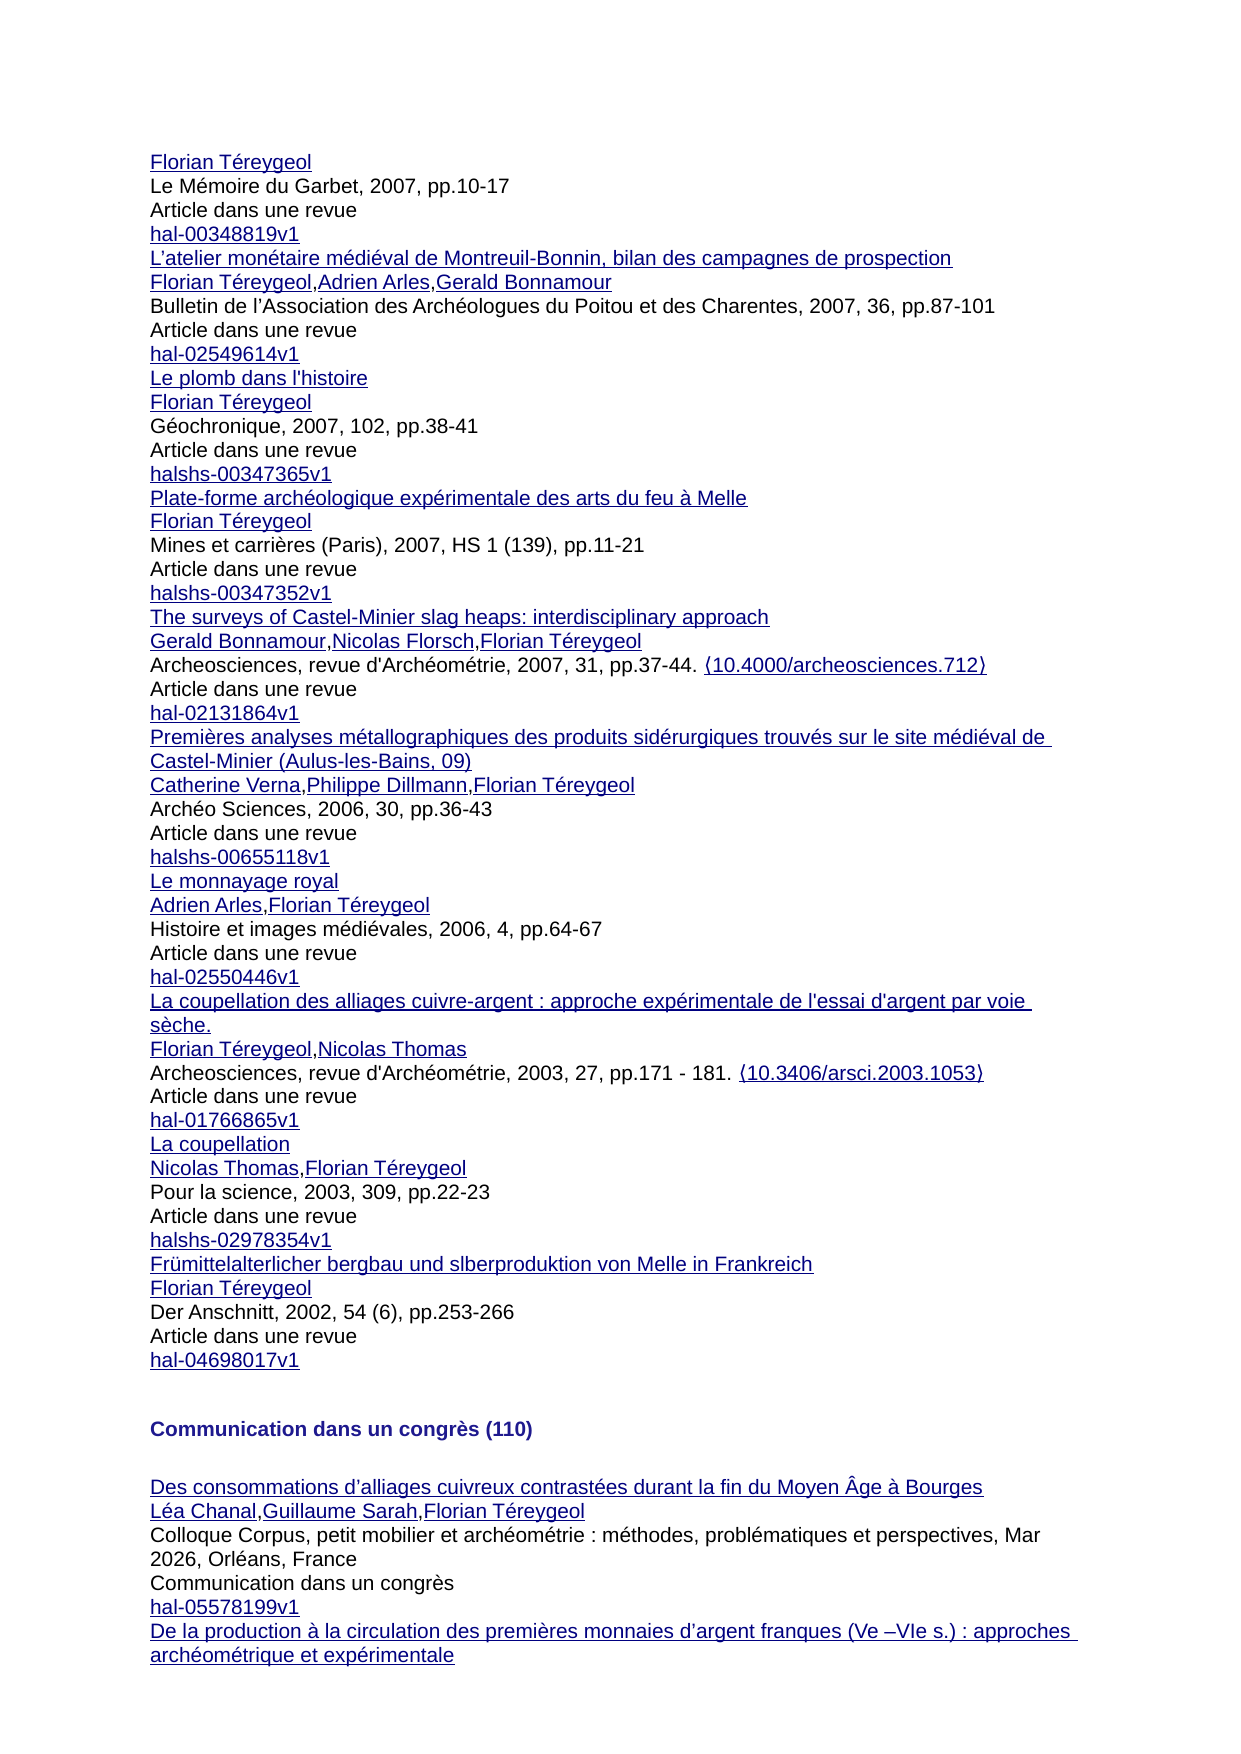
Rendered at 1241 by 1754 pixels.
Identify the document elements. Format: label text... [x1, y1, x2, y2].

table_cell The surveys of Castel-Minier slag heaps: interdisciplinary approach Gerald Bonnamour,Nicolas Florsch,Florian Téreygeol Archeosciences, revue d'Archéométrie, 2007, 31, pp.37-44. ⟨10.4000/archeosciences.712⟩ Article dans une revue hal-02131864v1 [150, 605, 1090, 725]
table_cell La coupellation Nicolas Thomas,Florian Téreygeol Pour la science, 2003, 309, pp.22-23 Article dans une revue halshs-02978354v1 [150, 1132, 1090, 1252]
table_cell Premières analyses métallographiques des produits sidérurgiques trouvés sur le site médiéval de Castel-Minier (Aulus-les-Bains, 09) Catherine Verna,Philippe Dillmann,Florian Téreygeol Archéo Sciences, 2006, 30, pp.36-43 Article dans une revue halshs-00655118v1 [150, 725, 1090, 869]
table_cell L’atelier monétaire médiéval de Montreuil-Bonnin, bilan des campagnes de prospection Florian Téreygeol,Adrien Arles,Gerald Bonnamour Bulletin de l’Association des Archéologues du Poitou et des Charentes, 2007, 36, pp.87-101 Article dans une revue hal-02549614v1 [150, 246, 1090, 366]
table_cell Le plomb dans l'histoire Florian Téreygeol Géochronique, 2007, 102, pp.38-41 Article dans une revue halshs-00347365v1 [150, 366, 1090, 485]
table_cell Frümittelalterlicher bergbau und slberproduktion von Melle in Frankreich Florian Téreygeol Der Anschnitt, 2002, 54 (6), pp.253-266 Article dans une revue hal-04698017v1 [150, 1252, 1090, 1372]
table_cell Le monnayage royal Adrien Arles,Florian Téreygeol Histoire et images médiévales, 2006, 4, pp.64-67 Article dans une revue hal-02550446v1 [150, 869, 1090, 988]
table_cell Florian Téreygeol Le Mémoire du Garbet, 2007, pp.10-17 Article dans une revue hal-00348819v1 [150, 150, 1090, 246]
table_cell Plate-forme archéologique expérimentale des arts du feu à Melle Florian Téreygeol Mines et carrières (Paris), 2007, HS 1 (139), pp.11-21 Article dans une revue halshs-00347352v1 [150, 485, 1090, 605]
table_cell La coupellation des alliages cuivre-argent : approche expérimentale de l'essai d'argent par voie sèche. Florian Téreygeol,Nicolas Thomas Archeosciences, revue d'Archéométrie, 2003, 27, pp.171 - 181. ⟨10.3406/arsci.2003.1053⟩ Article dans une revue hal-01766865v1 [150, 989, 1090, 1132]
table_header Des consommations d’alliages cuivreux contrastées durant la fin du Moyen Âge à Bourges Léa Chanal,Guillaume Sarah,Florian Téreygeol Colloque Corpus, petit mobilier et archéométrie : méthodes, problématiques et perspectives, Mar 2026, Orléans, France Communication dans un congrès hal-05578199v1 [150, 1475, 1090, 1619]
subtitle Communication dans un congrès (110) [150, 1417, 1090, 1441]
table_cell De la production à la circulation des premières monnaies d’argent franques (Ve –VIe s.) : approches archéométrique et expérimentale [150, 1619, 1090, 1667]
